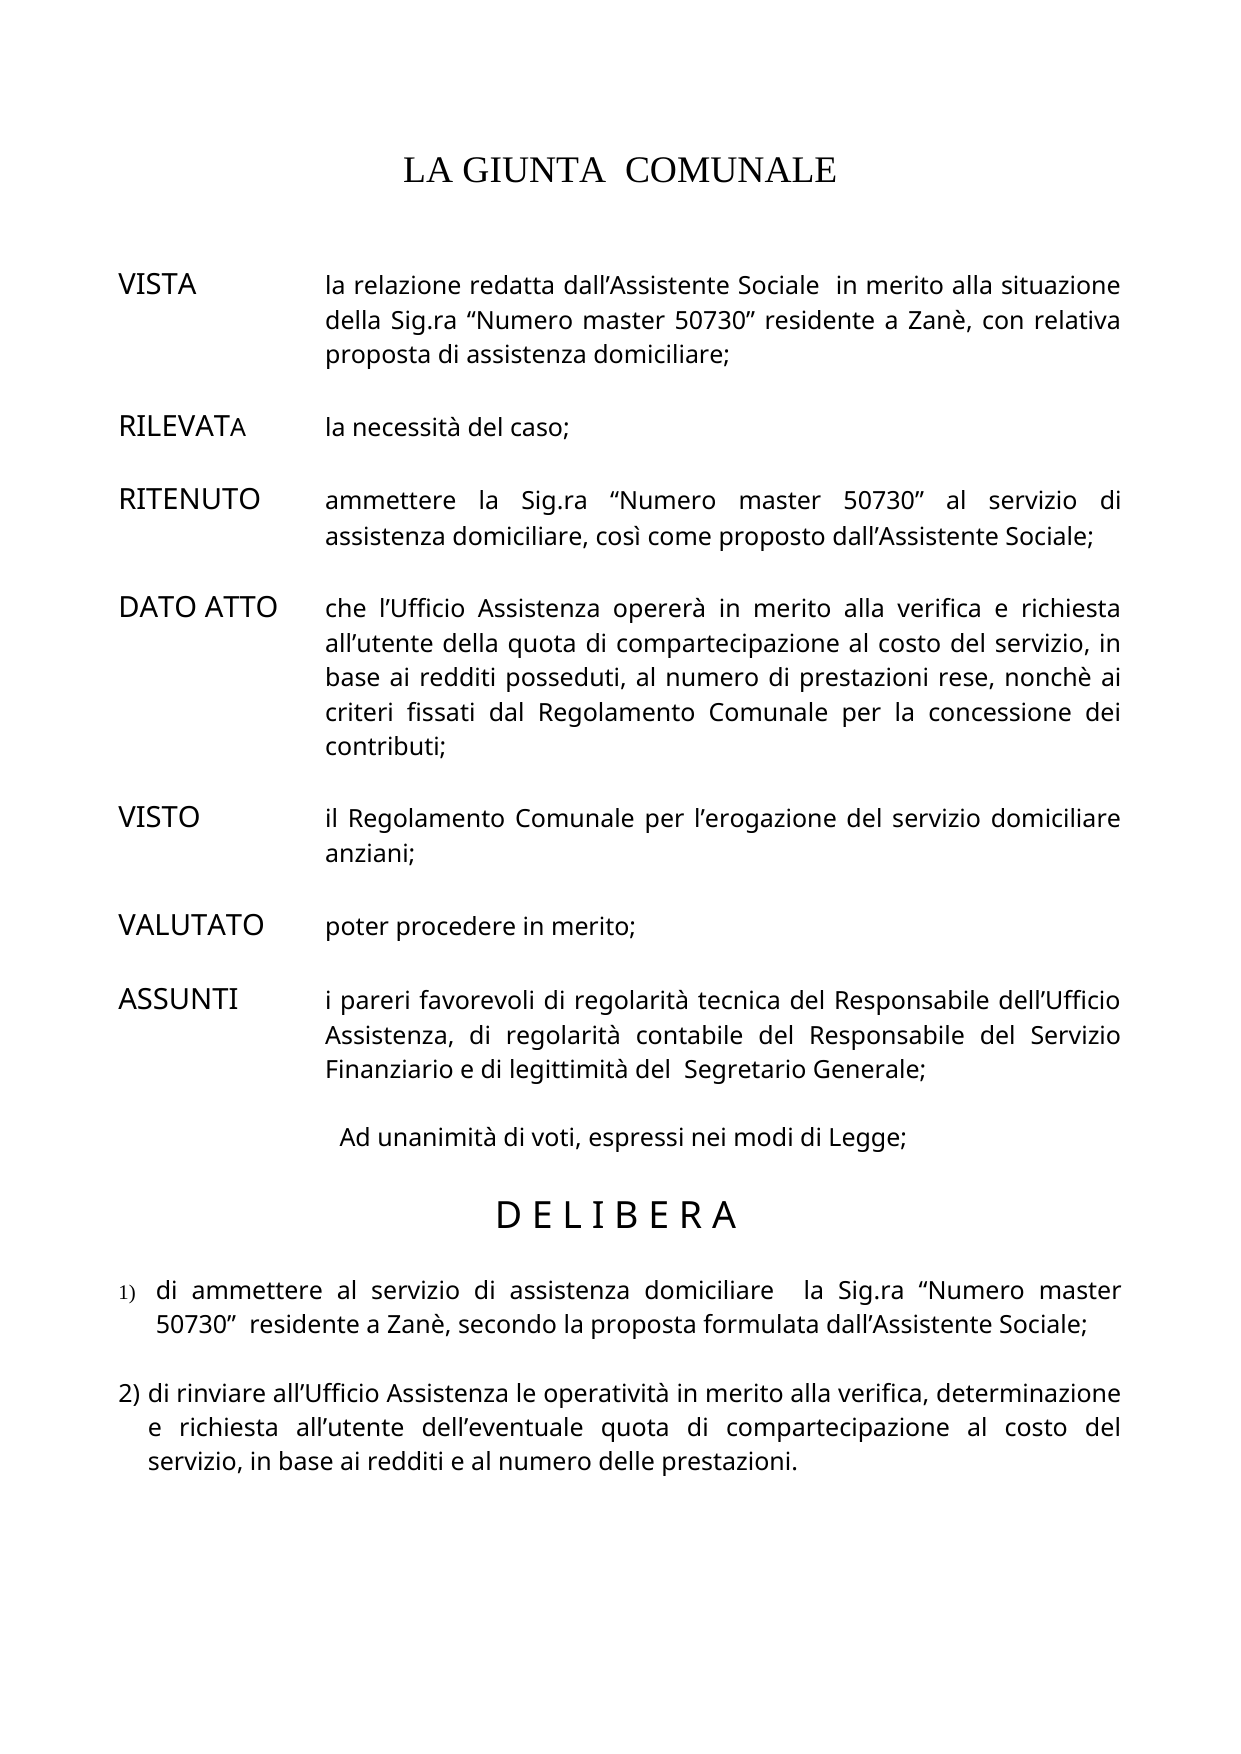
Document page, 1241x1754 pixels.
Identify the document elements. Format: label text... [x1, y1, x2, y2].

text ASSUNTI i pareri favorevoli di regolarità tecnica del Responsabile dell’Ufficio Assistenza, di regolarità contabile del Responsabile del Servizio Finanziario e di legittimità del Segretario Generale; [118, 978, 1122, 1086]
text D E L I B E R A [118, 1188, 1122, 1239]
text VISTA la relazione redatta dall’Assistente Sociale in merito alla situazione della Sig.ra “Numero master 50730” residente a Zanè, con relativa proposta di assistenza domiciliare; [118, 263, 1122, 371]
text VISTO il Regolamento Comunale per l’erogazione del servizio domiciliare anziani; [118, 796, 1122, 870]
text DATO ATTO che l’Ufficio Assistenza opererà in merito alla verifica e richiesta all’utente della quota di compartecipazione al costo del servizio, in base ai redditi posseduti, al numero di prestazioni rese, nonchè ai criteri fissati dal Regolamento Comunale per la concessione dei contributi; [118, 586, 1122, 762]
text 2) di rinviare all’Ufficio Assistenza le operatività in merito alla verifica, determinazione e richiesta all’utente dell’eventuale quota di compartecipazione al costo del servizio, in base ai redditi e al numero delle prestazioni. [118, 1375, 1122, 1477]
text RILEVATA la necessità del caso; [118, 405, 1122, 444]
text RITENUTO ammettere la Sig.ra “Numero master 50730” al servizio di assistenza domiciliare, così come proposto dall’Assistente Sociale; [118, 478, 1122, 552]
text LA GIUNTA COMUNALE [118, 148, 1122, 191]
list di ammettere al servizio di assistenza domiciliare la Sig.ra “Numero master 50730” residente a Zanè, secondo la proposta formulata dall’Assistente Sociale; [118, 1273, 1122, 1341]
text VALUTATO poter procedere in merito; [118, 904, 1122, 944]
text Ad unanimità di voti, espressi nei modi di Legge; [118, 1120, 1122, 1154]
